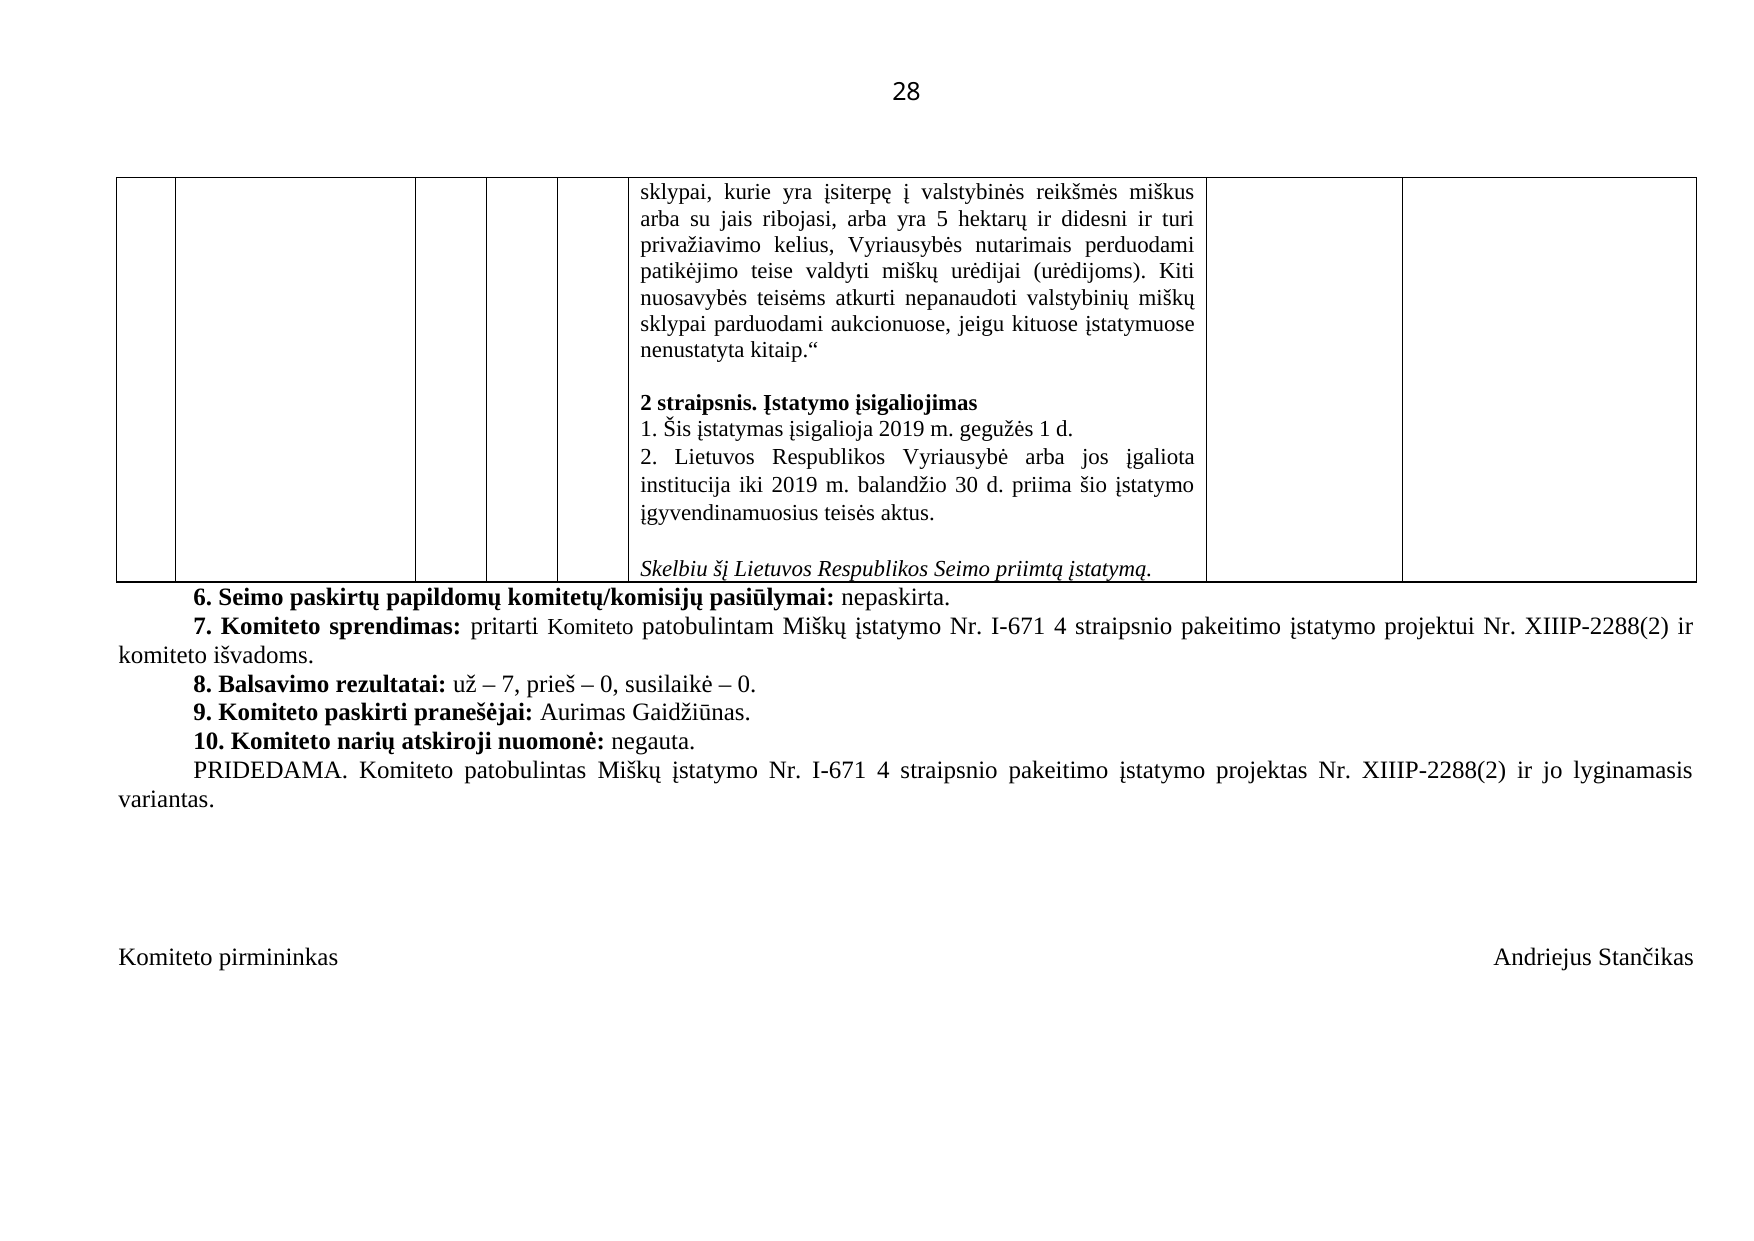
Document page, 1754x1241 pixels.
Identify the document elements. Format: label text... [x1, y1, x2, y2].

table_cell [117, 178, 175, 581]
table_cell sklypai, kurie yra įsiterpę į valstybinės reikšmės miškus arba su jais ribojasi, arba yra 5 hektarų ir didesni ir turi privažiavimo kelius, Vyriausybės nutarimais perduodami patikėjimo teise valdyti miškų urėdijai (urėdijoms). Kiti nuosavybės teisėms atkurti nepanaudoti valstybinių miškų sklypai parduodami aukcionuose, jeigu kituose įstatymuose nenustatyta kitaip.“ 2 straipsnis. Įstatymo įsigaliojimas 1. Šis įstatymas įsigalioja 2019 m. gegužės 1 d. 2. Lietuvos Respublikos Vyriausybė arba jos įgaliota institucija iki 2019 m. balandžio 30 d. priima šio įstatymo įgyvendinamuosius teisės aktus. Skelbiu šį Lietuvos Respublikos Seimo priimtą įstatymą. [629, 178, 1206, 581]
text 9. Komiteto paskirti pranešėjai: Aurimas Gaidžiūnas. [118, 697, 1695, 726]
table_cell [558, 178, 628, 581]
table_cell [176, 178, 415, 581]
text Komiteto pirmininkas Andriejus Stančikas [118, 942, 1695, 971]
table_cell [416, 178, 486, 581]
text PRIDEDAMA. Komiteto patobulintas Miškų įstatymo Nr. I-671 4 straipsnio pakeitimo įstatymo projektas Nr. XIIIP-2288(2) ir jo lyginamasis variantas. [118, 755, 1695, 812]
text 8. Balsavimo rezultatai: už – 7, prieš – 0, susilaikė – 0. [118, 669, 1695, 697]
table_cell [1403, 178, 1696, 581]
text 7. Komiteto sprendimas: pritarti Komiteto patobulintam Miškų įstatymo Nr. I-671 4 straipsnio pakeitimo įstatymo projektui Nr. XIIIP-2288(2) ir komiteto išvadoms. [118, 611, 1695, 669]
table_cell [487, 178, 557, 581]
text 10. Komiteto narių atskiroji nuomonė: negauta. [118, 726, 1695, 755]
table_cell [1207, 178, 1402, 581]
text 6. Seimo paskirtų papildomų komitetų/komisijų pasiūlymai: nepaskirta. [118, 583, 1695, 611]
